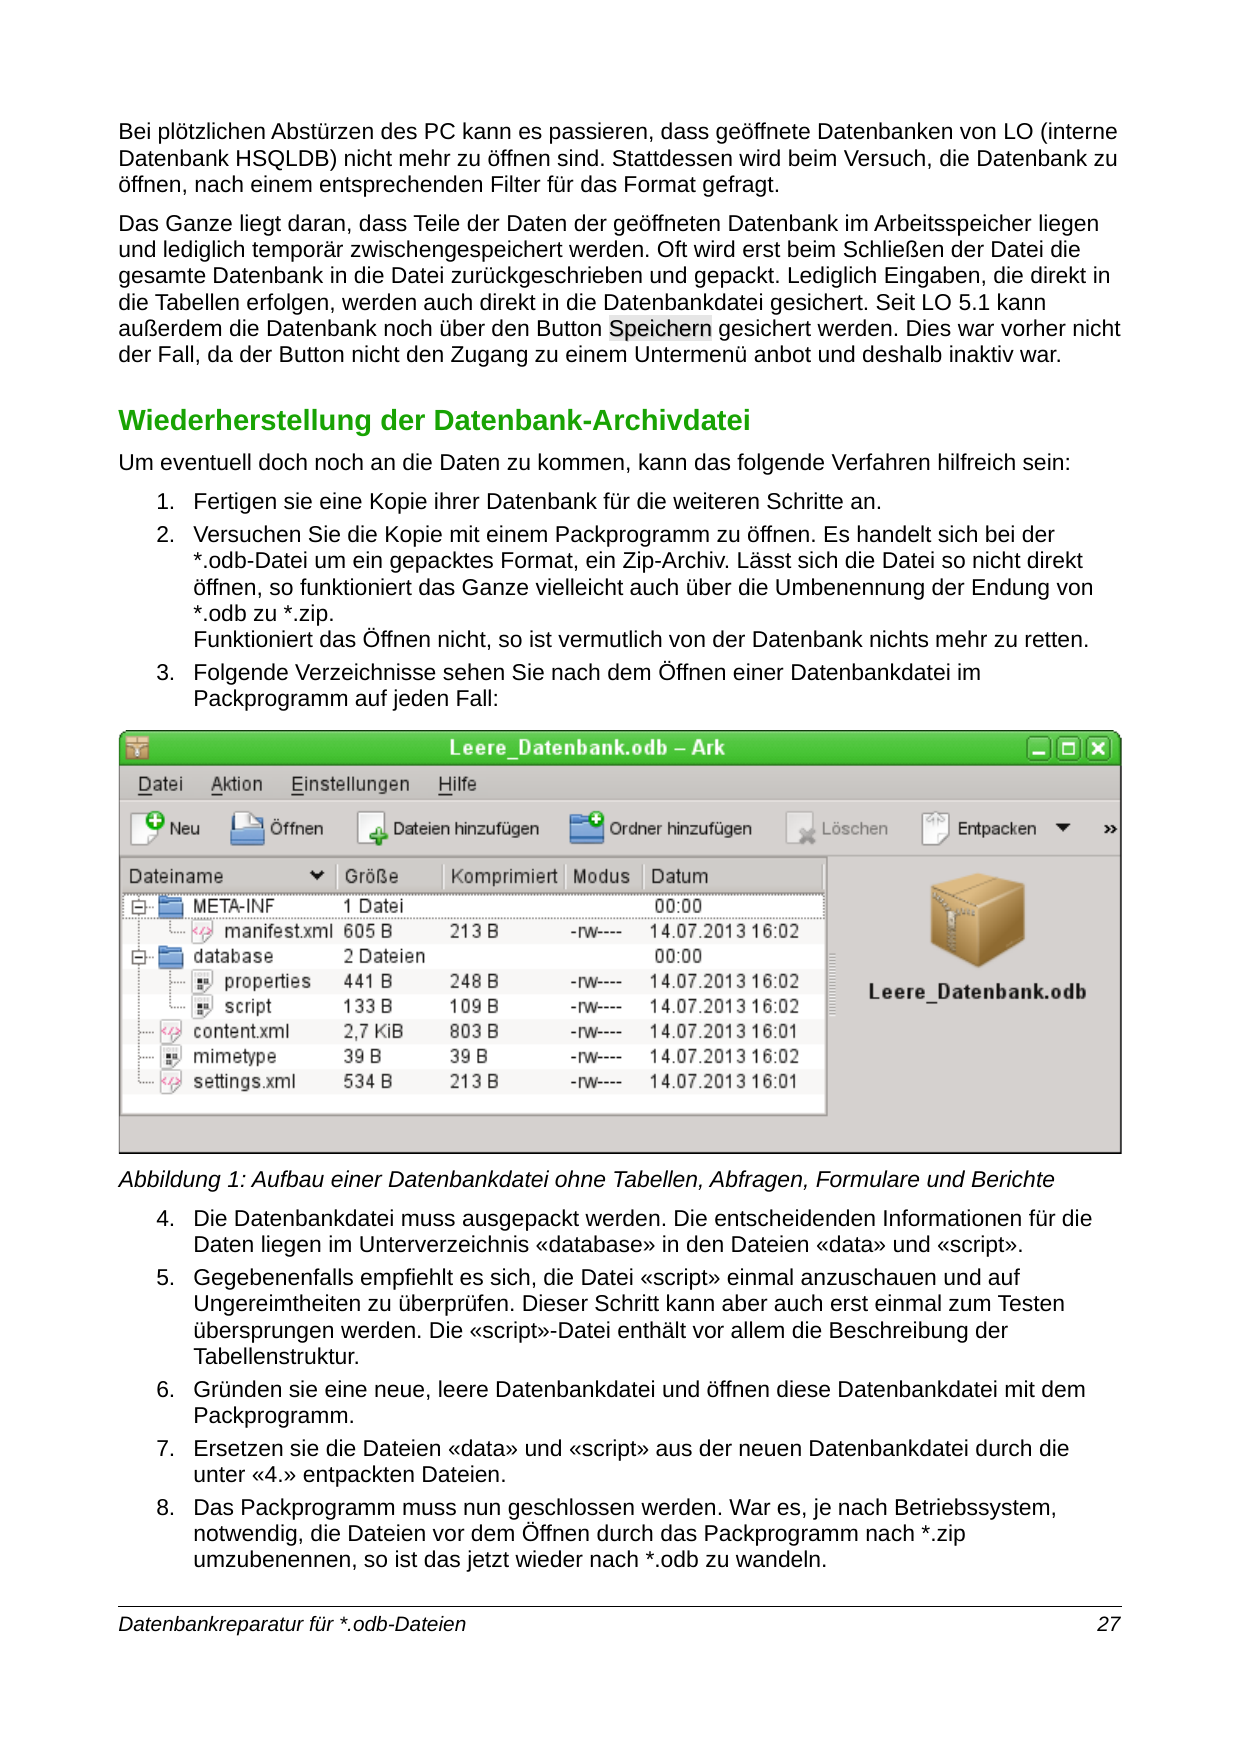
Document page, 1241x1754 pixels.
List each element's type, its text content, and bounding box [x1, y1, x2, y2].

list Gegebenenfalls empfiehlt es sich, die Datei «script» einmal anzuschauen und auf Ungereimtheiten zu überprüfen. Dieser Schritt kann aber auch erst einmal zum Testen übersprungen werden. Die «script»-Datei enthält vor allem die Beschreibung der Tabellenstruktur. [156, 1264, 1122, 1369]
text Um eventuell doch noch an die Daten zu kommen, kann das folgende Verfahren hilfreich sein: [118, 449, 1122, 476]
text Das Ganze liegt daran, dass Teile der Daten der geöffneten Datenbank im Arbeitsspeicher liegen und lediglich temporär zwischengespeichert werden. Oft wird erst beim Schließen der Datei die gesamte Datenbank in die Datei zurückgeschrieben und gepackt. Lediglich Eingaben, die direkt in die Tabellen erfolgen, werden auch direkt in die Datenbankdatei gesichert. Seit LO 5.1 kann außerdem die Datenbank noch über den Button Speichern gesichert werden. Dies war vorher nicht der Fall, da der Button nicht den Zugang zu einem Untermenü anbot und deshalb inaktiv war. [118, 210, 1122, 368]
list Fertigen sie eine Kopie ihrer Datenbank für die weiteren Schritte an. [156, 488, 1122, 514]
list Ersetzen sie die Dateien «data» und «script» aus der neuen Datenbankdatei durch die unter «4.» entpackten Dateien. [156, 1434, 1122, 1487]
list Gründen sie eine neue, leere Datenbankdatei und öffnen diese Datenbankdatei mit dem Packprogramm. [156, 1376, 1122, 1428]
list Das Packprogramm muss nun geschlossen werden. War es, je nach Betriebssystem, notwendig, die Dateien vor dem Öffnen durch das Packprogramm nach *.zip umzubenennen, so ist das jetzt wieder nach *.odb zu wandeln. [156, 1493, 1122, 1573]
list Folgende Verzeichnisse sehen Sie nach dem Öffnen einer Datenbankdatei im Packprogramm auf jeden Fall: [156, 659, 1122, 711]
text Abbildung 1: Aufbau einer Datenbankdatei ohne Tabellen, Abfragen, Formulare und Berichte [119, 1166, 1122, 1192]
list Die Datenbankdatei muss ausgepackt werden. Die entscheidenden Informationen für die Daten liegen im Unterverzeichnis «database» in den Dateien «data» und «script». [156, 1205, 1122, 1258]
text Bei plötzlichen Abstürzen des PC kann es passieren, dass geöffnete Datenbanken von LO (interne Datenbank HSQLDB) nicht mehr zu öffnen sind. Stattdessen wird beim Versuch, die Datenbank zu öffnen, nach einem entsprechenden Filter für das Format gefragt. [118, 118, 1122, 197]
picture [118, 730, 1122, 1154]
list Versuchen Sie die Kopie mit einem Packprogramm zu öffnen. Es handelt sich bei der *.odb‑Datei um ein gepacktes Format, ein Zip-Archiv. Lässt sich die Datei so nicht direkt öffnen, so funktioniert das Ganze vielleicht auch über die Umbenennung der Endung von *.odb zu *.zip. Funktioniert das Öffnen nicht, so ist vermutlich von der Datenbank nichts mehr zu retten. [156, 521, 1122, 652]
subtitle Wiederherstellung der Datenbank-Archivdatei [118, 403, 1122, 437]
